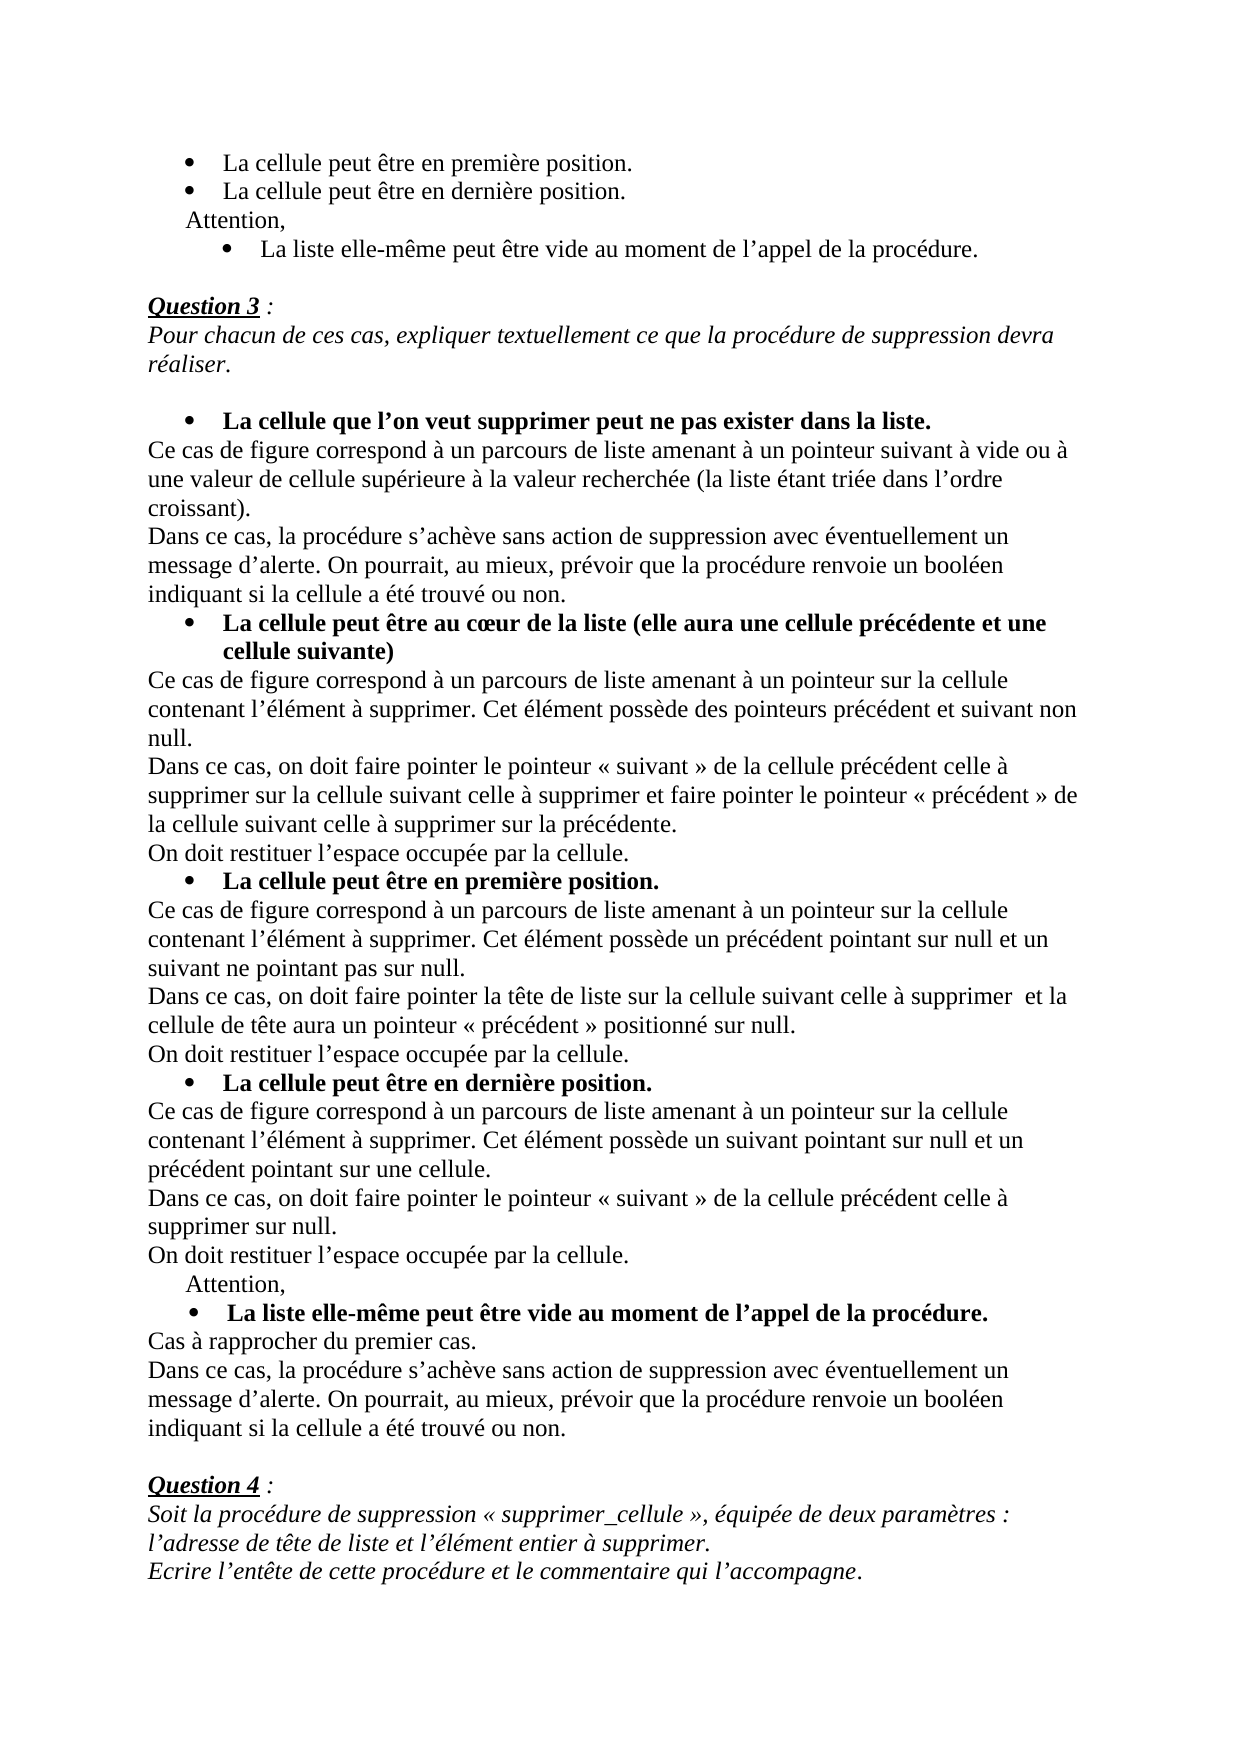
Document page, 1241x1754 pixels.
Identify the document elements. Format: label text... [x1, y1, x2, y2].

list La cellule peut être au cœur de la liste (elle aura une cellule précédente et une cellule suivante) [185, 608, 1093, 665]
list La cellule peut être en première position. [185, 148, 1093, 176]
text Ce cas de figure correspond à un parcours de liste amenant à un pointeur sur la cellule contenant l’élément à supprimer. Cet élément possède un suivant pointant sur null et un précédent pointant sur une cellule. [148, 1096, 1093, 1183]
text Ce cas de figure correspond à un parcours de liste amenant à un pointeur sur la cellule contenant l’élément à supprimer. Cet élément possède des pointeurs précédent et suivant non null. [148, 665, 1093, 751]
list La cellule peut être en dernière position. [185, 176, 1093, 205]
text Question 3 : [148, 291, 1093, 320]
text Dans ce cas, on doit faire pointer le pointeur « suivant » de la cellule précédent celle à supprimer sur la cellule suivant celle à supprimer et faire pointer le pointeur « précédent » de la cellule suivant celle à supprimer sur la précédente. [148, 751, 1093, 838]
text Cas à rapprocher du premier cas. [148, 1326, 1093, 1355]
list La liste elle-même peut être vide au moment de l’appel de la procédure. [189, 1298, 1093, 1326]
text Question 4 : [148, 1470, 1093, 1499]
text Attention, [185, 205, 1093, 234]
text Pour chacun de ces cas, expliquer textuellement ce que la procédure de suppression devra réaliser. [148, 320, 1093, 378]
text Ce cas de figure correspond à un parcours de liste amenant à un pointeur sur la cellule contenant l’élément à supprimer. Cet élément possède un précédent pointant sur null et un suivant ne pointant pas sur null. [148, 895, 1093, 981]
list La cellule que l’on veut supprimer peut ne pas exister dans la liste. [185, 406, 1093, 435]
text On doit restituer l’espace occupée par la cellule. [148, 1240, 1093, 1269]
text Dans ce cas, on doit faire pointer la tête de liste sur la cellule suivant celle à supprimer et la cellule de tête aura un pointeur « précédent » positionné sur null. [148, 981, 1093, 1039]
text Dans ce cas, la procédure s’achève sans action de suppression avec éventuellement un message d’alerte. On pourrait, au mieux, prévoir que la procédure renvoie un booléen indiquant si la cellule a été trouvé ou non. [148, 521, 1093, 608]
text Dans ce cas, la procédure s’achève sans action de suppression avec éventuellement un message d’alerte. On pourrait, au mieux, prévoir que la procédure renvoie un booléen indiquant si la cellule a été trouvé ou non. [148, 1355, 1093, 1441]
text On doit restituer l’espace occupée par la cellule. [148, 838, 1093, 866]
text On doit restituer l’espace occupée par la cellule. [148, 1039, 1093, 1068]
text Ecrire l’entête de cette procédure et le commentaire qui l’accompagne. [148, 1556, 1093, 1585]
list La liste elle-même peut être vide au moment de l’appel de la procédure. [223, 234, 1093, 263]
text Ce cas de figure correspond à un parcours de liste amenant à un pointeur suivant à vide ou à une valeur de cellule supérieure à la valeur recherchée (la liste étant triée dans l’ordre croissant). [148, 435, 1093, 521]
text Dans ce cas, on doit faire pointer le pointeur « suivant » de la cellule précédent celle à supprimer sur null. [148, 1183, 1093, 1240]
list La cellule peut être en dernière position. [185, 1068, 1093, 1096]
text Soit la procédure de suppression « supprimer_cellule », équipée de deux paramètres : l’adresse de tête de liste et l’élément entier à supprimer. [148, 1499, 1093, 1556]
text Attention, [185, 1269, 1093, 1298]
list La cellule peut être en première position. [185, 866, 1093, 895]
